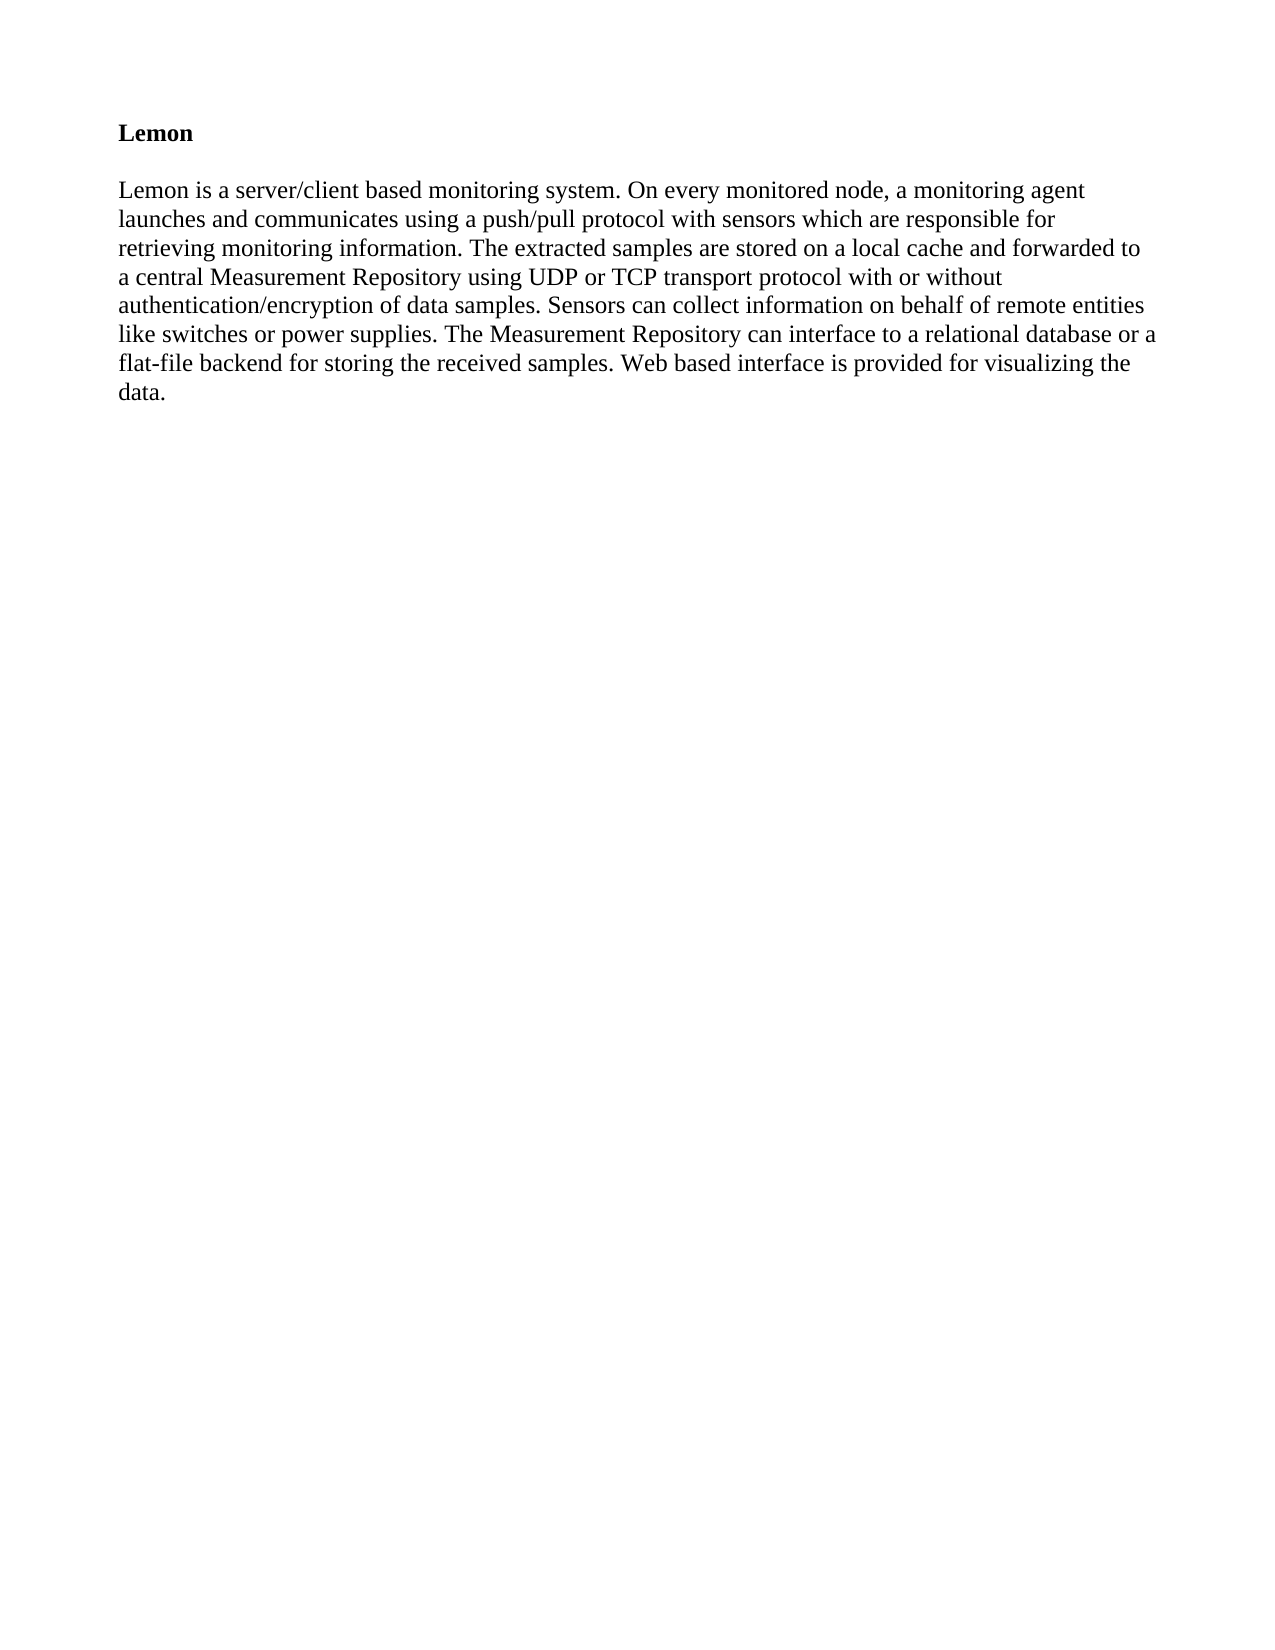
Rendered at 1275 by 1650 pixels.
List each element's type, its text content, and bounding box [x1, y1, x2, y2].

text Lemon is a server/client based monitoring system. On every monitored node, a monitoring agent launches and communicates using a push/pull protocol with sensors which are responsible for retrieving monitoring information. The extracted samples are stored on a local cache and forwarded to a central Measurement Repository using UDP or TCP transport protocol with or without authentication/encryption of data samples. Sensors can collect information on behalf of remote entities like switches or power supplies. The Measurement Repository can interface to a relational database or a flat-file backend for storing the received samples. Web based interface is provided for visualizing the data. [118, 176, 1157, 406]
text Lemon [118, 118, 1157, 147]
